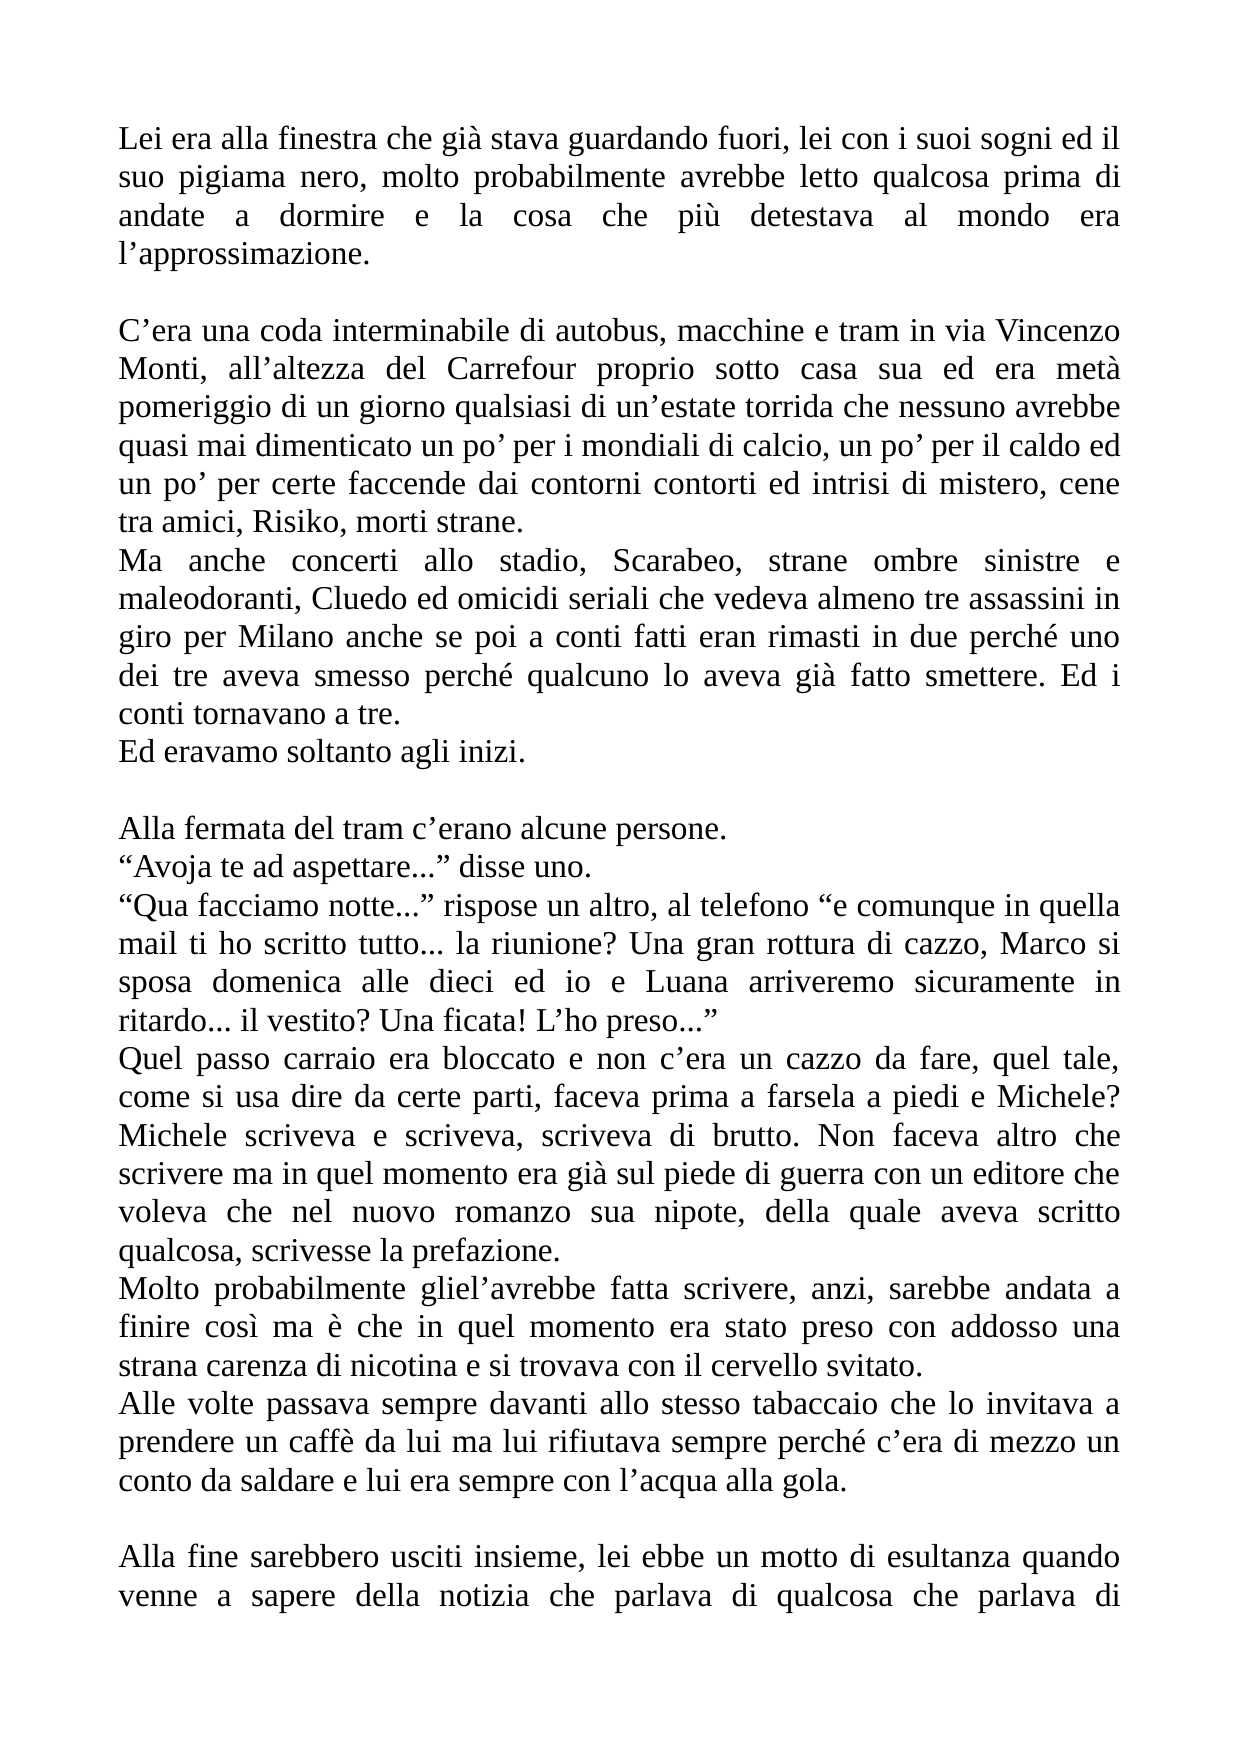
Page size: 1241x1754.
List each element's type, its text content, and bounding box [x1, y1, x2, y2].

text Ma anche concerti allo stadio, Scarabeo, strane ombre sinistre e maleodoranti, Cluedo ed omicidi seriali che vedeva almeno tre assassini in giro per Milano anche se poi a conti fatti eran rimasti in due perché uno dei tre aveva smesso perché qualcuno lo aveva già fatto smettere. Ed i conti tornavano a tre. [118, 540, 1122, 731]
text “Qua facciamo notte...” rispose un altro, al telefono “e comunque in quella mail ti ho scritto tutto... la riunione? Una gran rottura di cazzo, Marco si sposa domenica alle dieci ed io e Luana arriveremo sicuramente in ritardo... il vestito? Una ficata! L’ho preso...” [118, 885, 1122, 1038]
text Lei era alla finestra che già stava guardando fuori, lei con i suoi sogni ed il suo pigiama nero, molto probabilmente avrebbe letto qualcosa prima di andate a dormire e la cosa che più detestava al mondo era l’approssimazione. [118, 118, 1122, 271]
text Alle volte passava sempre davanti allo stesso tabaccaio che lo invitava a prendere un caffè da lui ma lui rifiutava sempre perché c’era di mezzo un conto da saldare e lui era sempre con l’acqua alla gola. [118, 1383, 1122, 1498]
text Quel passo carraio era bloccato e non c’era un cazzo da fare, quel tale, come si usa dire da certe parti, faceva prima a farsela a piedi e Michele? Michele scriveva e scriveva, scriveva di brutto. Non faceva altro che scrivere ma in quel momento era già sul piede di guerra con un editore che voleva che nel nuovo romanzo sua nipote, della quale aveva scritto qualcosa, scrivesse la prefazione. [118, 1038, 1122, 1268]
text Molto probabilmente gliel’avrebbe fatta scrivere, anzi, sarebbe andata a finire così ma è che in quel momento era stato preso con addosso una strana carenza di nicotina e si trovava con il cervello svitato. [118, 1268, 1122, 1383]
text “Avoja te ad aspettare...” disse uno. [118, 846, 1122, 885]
text Alla fine sarebbero usciti insieme, lei ebbe un motto di esultanza quando venne a sapere della notizia che parlava di qualcosa che parlava di [118, 1536, 1122, 1613]
text Ed eravamo soltanto agli inizi. [118, 731, 1122, 770]
text Alla fermata del tram c’erano alcune persone. [118, 808, 1122, 846]
text C’era una coda interminabile di autobus, macchine e tram in via Vincenzo Monti, all’altezza del Carrefour proprio sotto casa sua ed era metà pomeriggio di un giorno qualsiasi di un’estate torrida che nessuno avrebbe quasi mai dimenticato un po’ per i mondiali di calcio, un po’ per il caldo ed un po’ per certe faccende dai contorni contorti ed intrisi di mistero, cene tra amici, Risiko, morti strane. [118, 310, 1122, 540]
